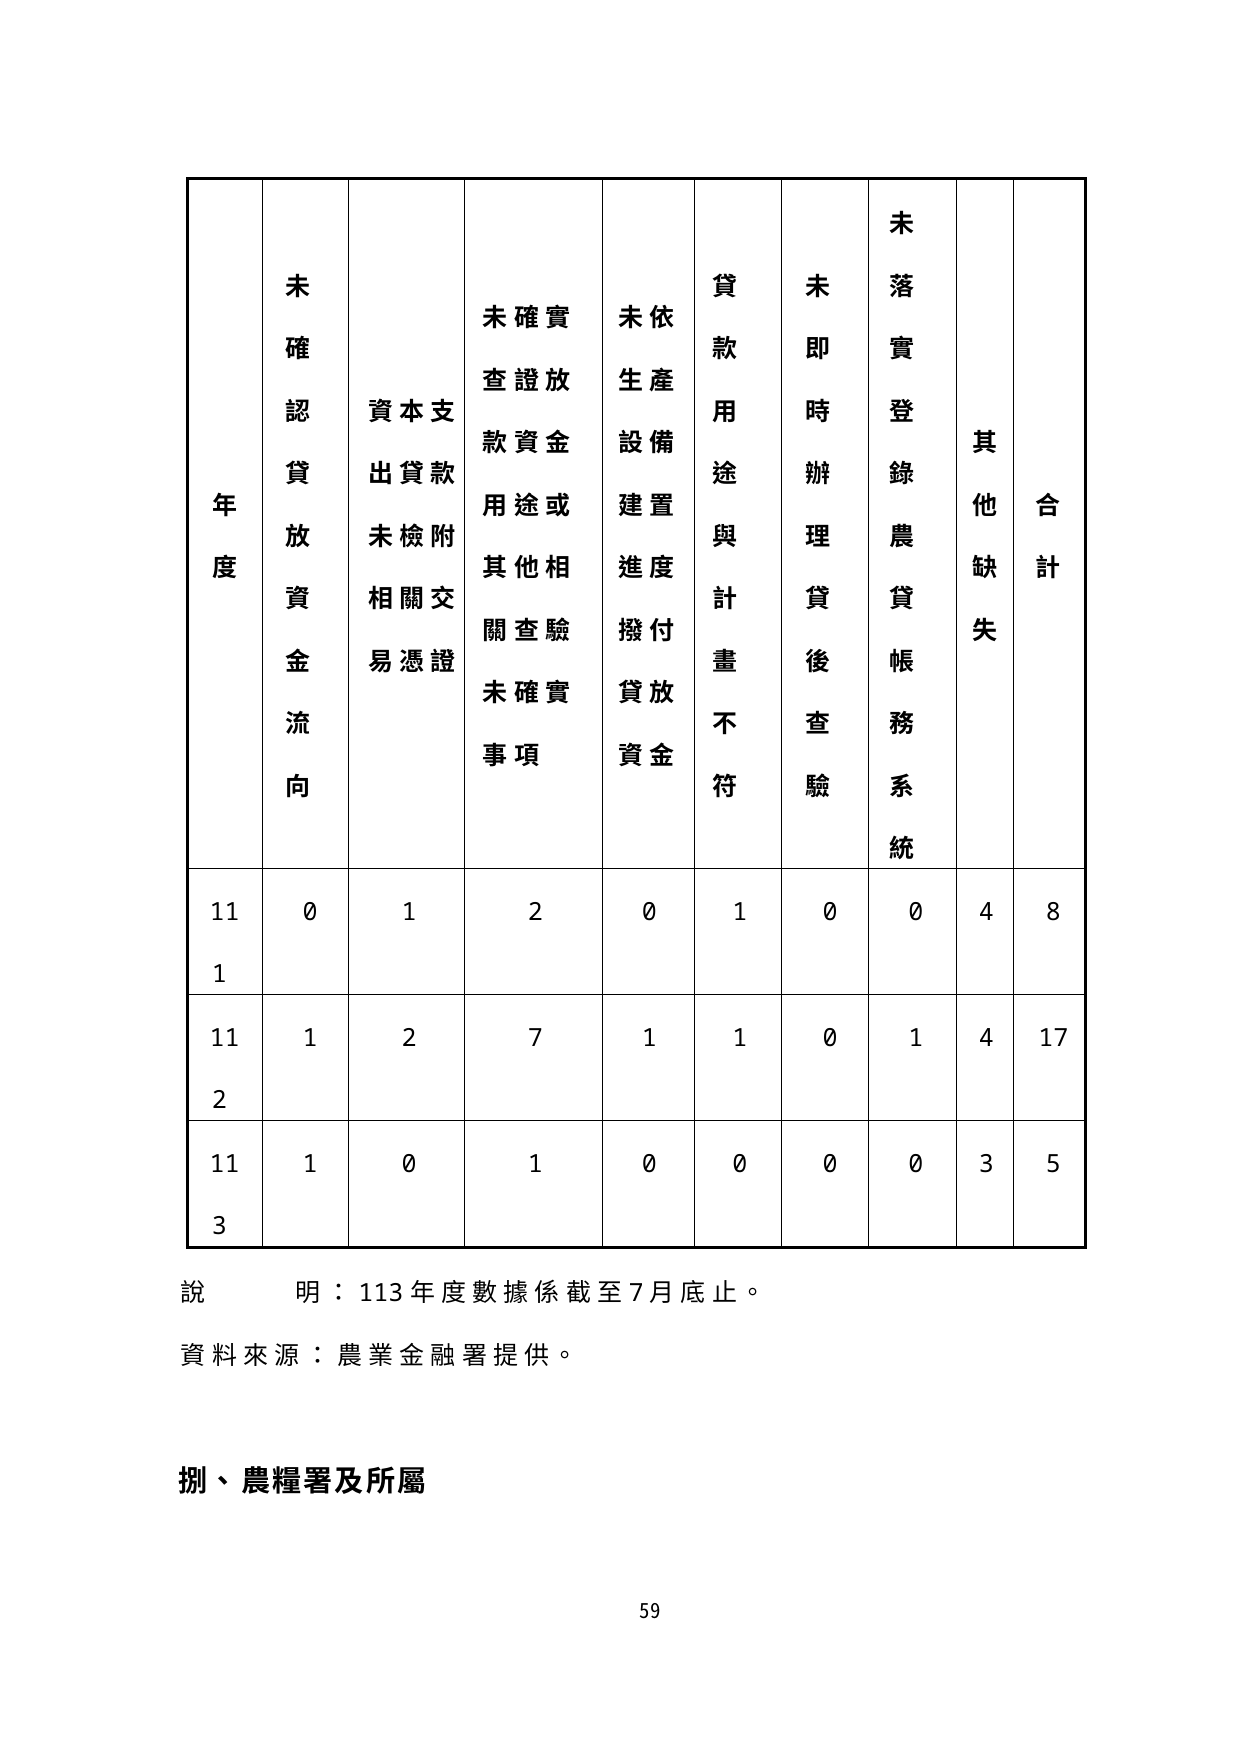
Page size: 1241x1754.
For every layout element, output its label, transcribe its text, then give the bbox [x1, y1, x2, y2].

table_cell 0 [349, 1121, 464, 1246]
table_cell 111 [189, 869, 262, 994]
table_header 年度 [189, 180, 262, 868]
table_cell 0 [263, 869, 348, 994]
table_cell 0 [782, 1121, 868, 1246]
table_cell 1 [603, 995, 694, 1120]
table_cell 5 [1014, 1121, 1084, 1246]
table_header 未落實登錄農貸帳務系統 [869, 180, 956, 868]
table_cell 1 [869, 995, 956, 1120]
table_cell 3 [957, 1121, 1013, 1246]
table_cell 0 [782, 869, 868, 994]
table_cell 2 [465, 869, 602, 994]
table_cell 0 [603, 1121, 694, 1246]
table_cell 1 [695, 869, 781, 994]
text 捌、農糧署及所屬 [177, 1437, 1063, 1499]
table_cell 1 [695, 995, 781, 1120]
table_cell 0 [695, 1121, 781, 1246]
text 說 明：113年度數據係截至7月底止。 [177, 1249, 1063, 1312]
table_header 貸款用途與計畫不符 [695, 180, 781, 868]
table_cell 0 [603, 869, 694, 994]
table_header 資本支出貸款未檢附相關交易憑證 [349, 180, 464, 868]
table_header 其他缺失 [957, 180, 1013, 868]
table_cell 4 [957, 869, 1013, 994]
table_cell 0 [782, 995, 868, 1120]
table_cell 1 [263, 1121, 348, 1246]
table_header 未確認貸放資金流向 [263, 180, 348, 868]
table_cell 1 [263, 995, 348, 1120]
table_cell 0 [869, 869, 956, 994]
table_header 合計 [1014, 180, 1084, 868]
table_cell 112 [189, 995, 262, 1120]
table_cell 113 [189, 1121, 262, 1246]
text 資料來源：農業金融署提供。 [177, 1312, 1063, 1374]
table_cell 1 [349, 869, 464, 994]
table_cell 0 [869, 1121, 956, 1246]
table_header 未確實查證放款資金用途或其他相關查驗未確實事項 [465, 180, 602, 868]
table_cell 2 [349, 995, 464, 1120]
table_header 未依生產設備建置進度撥付貸放資金 [603, 180, 694, 868]
table_cell 8 [1014, 869, 1084, 994]
table_cell 7 [465, 995, 602, 1120]
table_cell 1 [465, 1121, 602, 1246]
table_cell 17 [1014, 995, 1084, 1120]
table_cell 4 [957, 995, 1013, 1120]
table_header 未即時辦理貸後查驗 [782, 180, 868, 868]
